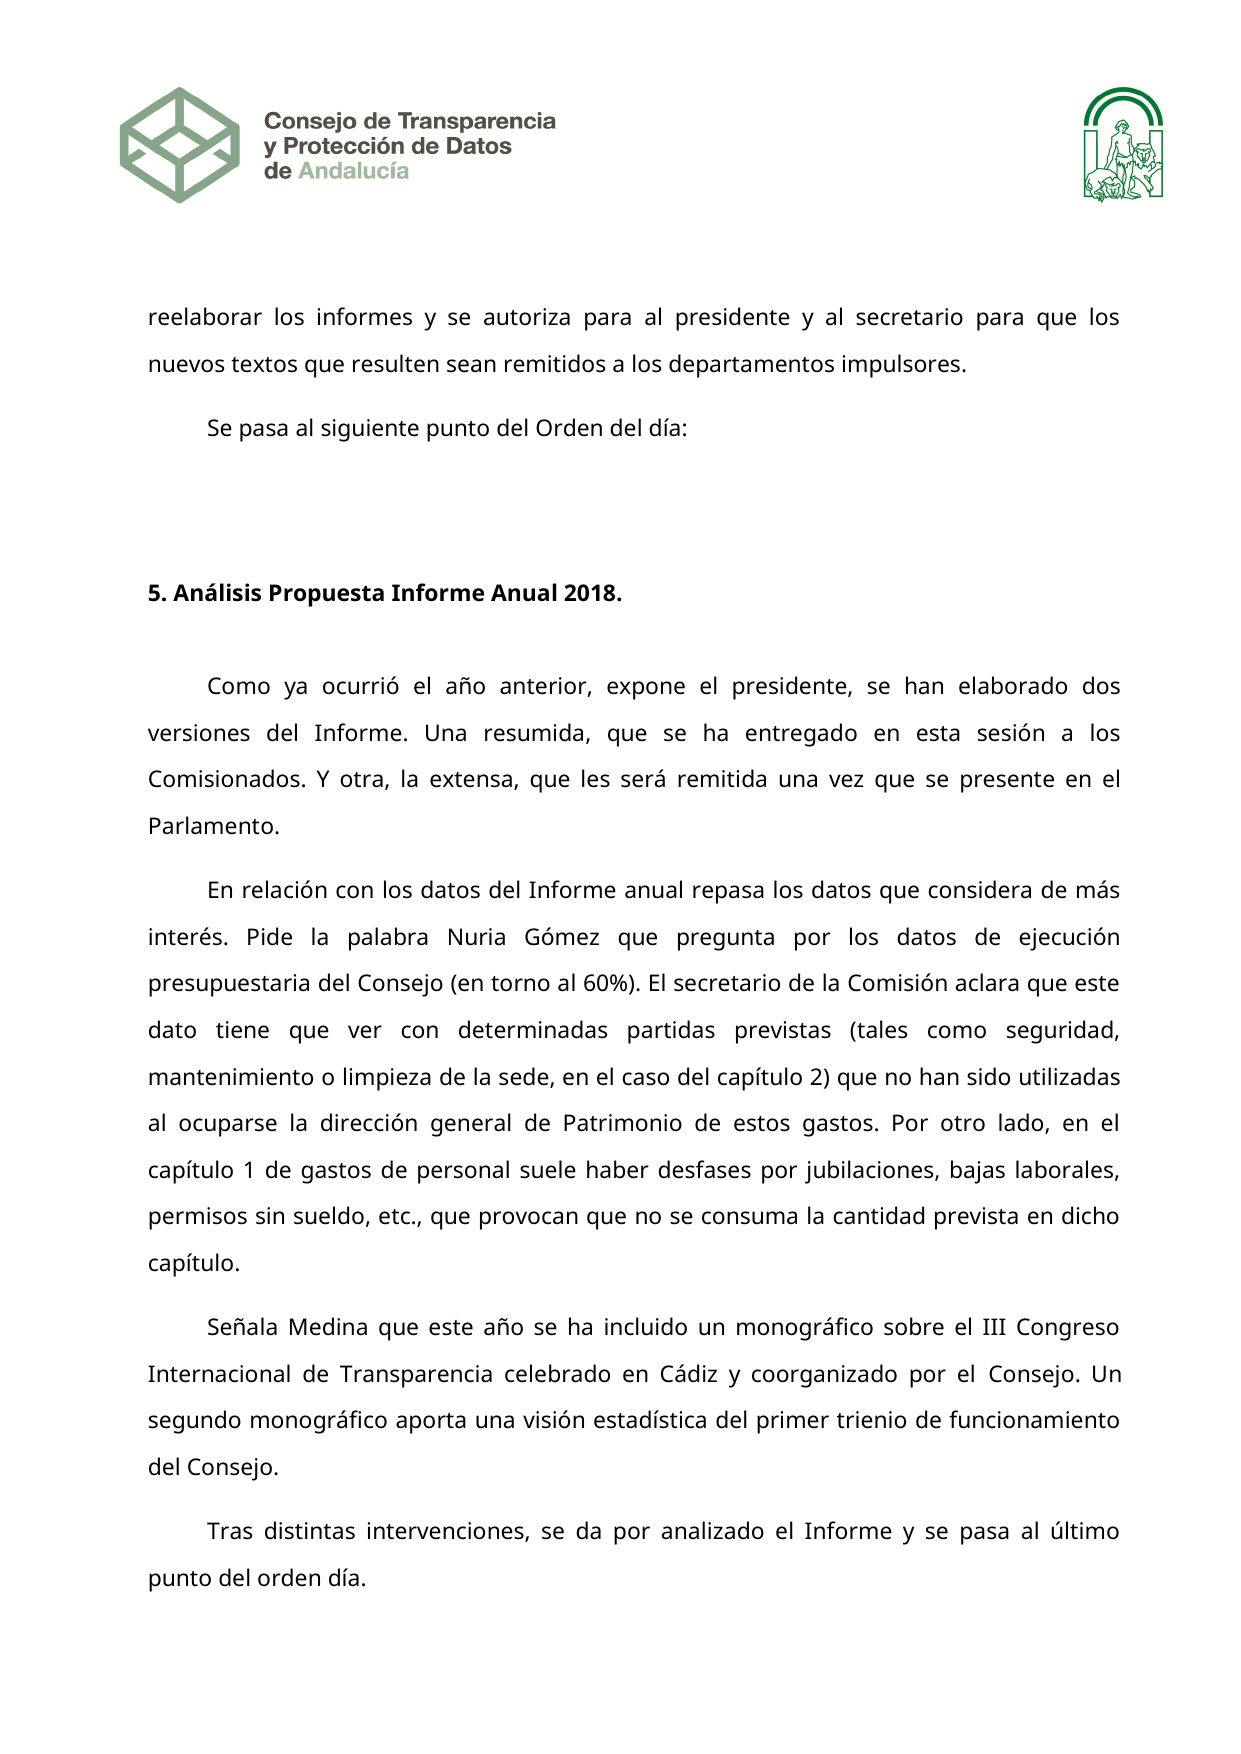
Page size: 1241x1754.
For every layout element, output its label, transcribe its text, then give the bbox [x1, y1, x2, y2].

text Tras distintas intervenciones, se da por analizado el Informe y se pasa al último punto del orden día. [148, 1515, 1122, 1592]
text reelaborar los informes y se autoriza para al presidente y al secretario para que los nuevos textos que resulten sean remitidos a los departamentos impulsores. [148, 286, 1122, 378]
text En relación con los datos del Informe anual repasa los datos que considera de más interés. Pide la palabra Nuria Gómez que pregunta por los datos de ejecución presupuestaria del Consejo (en torno al 60%). El secretario de la Comisión aclara que este dato tiene que ver con determinadas partidas previstas (tales como seguridad, mantenimiento o limpieza de la sede, en el caso del capítulo 2) que no han sido utilizadas al ocuparse la dirección general de Patrimonio de estos gastos. Por otro lado, en el capítulo 1 de gastos de personal suele haber desfases por jubilaciones, bajas laborales, permisos sin sueldo, etc., que provocan que no se consuma la cantidad prevista en dicho capítulo. [148, 874, 1122, 1278]
text Se pasa al siguiente punto del Orden del día: [148, 412, 1122, 443]
text 5. Análisis Propuesta Informe Anual 2018. [148, 576, 1122, 607]
text Señala Medina que este año se ha incluido un monográfico sobre el III Congreso Internacional de Transparencia celebrado en Cádiz y coorganizado por el Consejo. Un segundo monográfico aporta una visión estadística del primer trienio de funcionamiento del Consejo. [148, 1311, 1122, 1482]
text Como ya ocurrió el año anterior, expone el presidente, se han elaborado dos versiones del Informe. Una resumida, que se ha entregado en esta sesión a los Comisionados. Y otra, la extensa, que les será remitida una vez que se presente en el Parlamento. [148, 670, 1122, 841]
